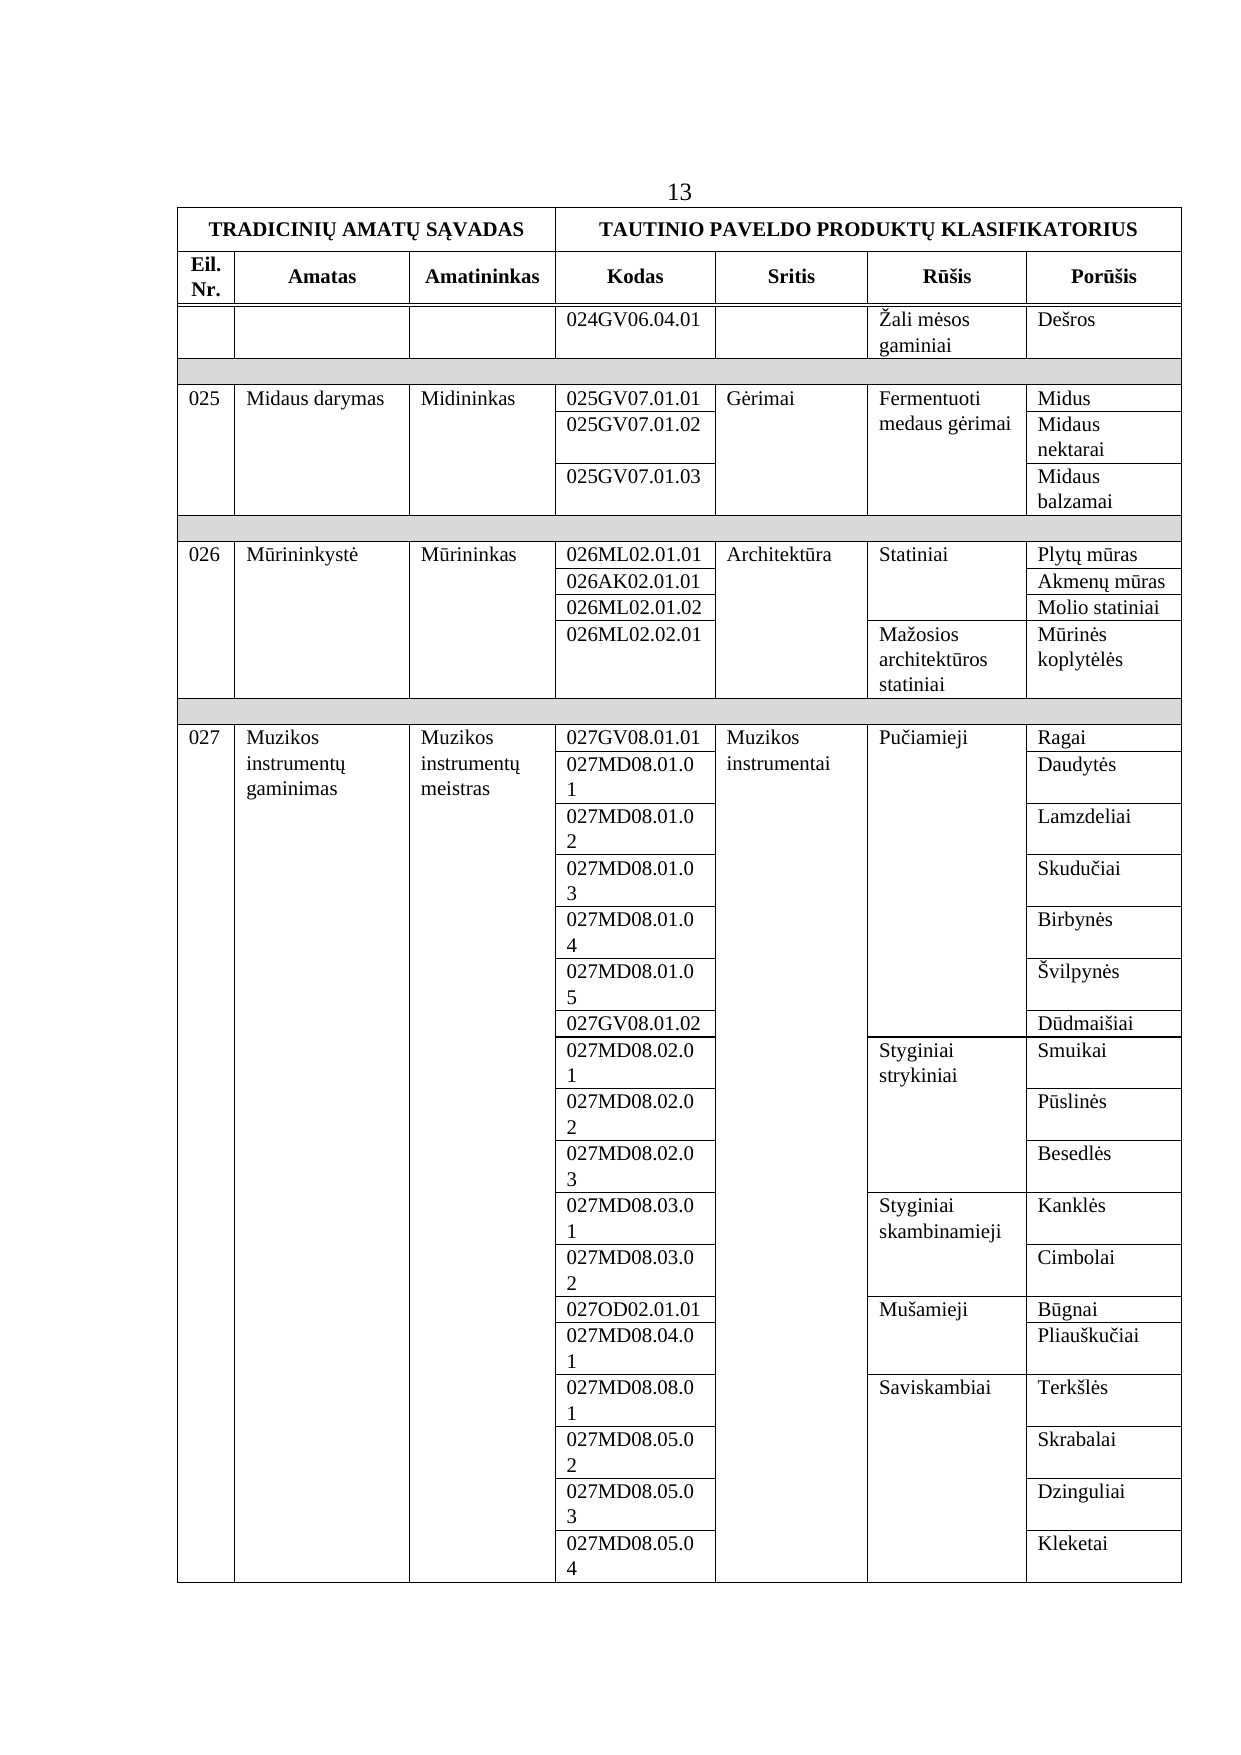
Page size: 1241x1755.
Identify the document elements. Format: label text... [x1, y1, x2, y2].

table_cell Lamzdeliai [1027, 804, 1181, 854]
table_cell Cimbolai [1027, 1245, 1181, 1296]
table_cell Midininkas [410, 385, 555, 514]
table_cell 027MD08.05.02 [556, 1427, 715, 1478]
table_cell Architektūra [716, 542, 867, 698]
table_cell Eil. Nr. [178, 252, 234, 302]
table_cell Būgnai [1027, 1297, 1181, 1322]
table_cell Dzinguliai [1027, 1479, 1181, 1530]
table_cell [178, 699, 1181, 724]
table_cell 027OD02.01.01 [556, 1297, 715, 1322]
table_cell Smuikai [1027, 1038, 1181, 1088]
table_cell 027GV08.01.02 [556, 1011, 715, 1036]
table_cell 025GV07.01.02 [556, 412, 715, 463]
table_cell Styginiai strykiniai [868, 1038, 1026, 1192]
table_cell Porūšis [1027, 252, 1181, 302]
table_cell 027MD08.01.02 [556, 804, 715, 854]
table_cell [178, 359, 1181, 384]
table_cell 027 [178, 725, 234, 1582]
table_cell Mažosios architektūros statiniai [868, 621, 1026, 698]
table_cell 027MD08.02.02 [556, 1089, 715, 1140]
table_cell Amatas [235, 252, 409, 302]
table_cell Dešros [1027, 307, 1181, 358]
table_cell Mūrininkas [410, 542, 555, 698]
table_cell Pučiamieji [868, 725, 1026, 1036]
table_cell Saviskambiai [868, 1375, 1026, 1582]
table_cell Styginiai skambinamieji [868, 1193, 1026, 1296]
table_cell Rūšis [868, 252, 1026, 302]
table_cell 027MD08.02.01 [556, 1038, 715, 1088]
table_cell [410, 307, 555, 358]
table_header TRADICINIŲ AMATŲ SĄVADAS [178, 208, 555, 251]
table_cell 027MD08.02.03 [556, 1141, 715, 1192]
table_cell Fermentuoti medaus gėrimai [868, 385, 1026, 514]
table_cell Muzikos instrumentai [716, 725, 867, 1582]
table_cell Amatininkas [410, 252, 555, 302]
table_cell Kleketai [1027, 1531, 1181, 1582]
table_cell Birbynės [1027, 907, 1181, 958]
table_cell Sritis [716, 252, 867, 302]
table_cell Statiniai [868, 542, 1026, 620]
table_cell 026ML02.01.02 [556, 595, 715, 620]
table_cell Muzikos instrumentų gaminimas [235, 725, 409, 1582]
table_cell [716, 307, 867, 358]
table_cell 027MD08.01.04 [556, 907, 715, 958]
table_cell 024GV06.04.01 [556, 307, 715, 358]
table_cell Dūdmaišiai [1027, 1011, 1181, 1036]
table_cell Midaus nektarai [1027, 412, 1181, 463]
table_cell Midaus balzamai [1027, 464, 1181, 514]
table_cell 025 [178, 385, 234, 514]
table_cell Ragai [1027, 725, 1181, 751]
table_cell Pūslinės [1027, 1089, 1181, 1140]
table_cell 026AK02.01.01 [556, 569, 715, 594]
table_cell Midaus darymas [235, 385, 409, 514]
table_cell 027MD08.08.01 [556, 1375, 715, 1426]
table_cell [178, 516, 1181, 541]
table_cell Mūrinės koplytėlės [1027, 621, 1181, 698]
table_cell [178, 307, 234, 358]
table_cell Pliauškučiai [1027, 1323, 1181, 1374]
table_cell Skudučiai [1027, 855, 1181, 906]
table_cell Akmenų mūras [1027, 569, 1181, 594]
table_cell Daudytės [1027, 752, 1181, 802]
table_cell 027MD08.03.01 [556, 1193, 715, 1244]
table_cell Plytų mūras [1027, 542, 1181, 567]
table_cell 027MD08.04.01 [556, 1323, 715, 1374]
table_cell Midus [1027, 385, 1181, 411]
table_cell [235, 307, 409, 358]
table_cell 026ML02.01.01 [556, 542, 715, 567]
table_cell Gėrimai [716, 385, 867, 514]
table_cell 025GV07.01.03 [556, 464, 715, 514]
table_header TAUTINIO PAVELDO PRODUKTŲ KLASIFIKATORIUS [556, 208, 1181, 251]
table_cell Mūrininkystė [235, 542, 409, 698]
table_cell 027GV08.01.01 [556, 725, 715, 751]
table_cell Skrabalai [1027, 1427, 1181, 1478]
table_cell 027MD08.01.01 [556, 752, 715, 802]
table_cell Besedlės [1027, 1141, 1181, 1192]
table_cell Švilpynės [1027, 959, 1181, 1010]
table_cell 027MD08.05.03 [556, 1479, 715, 1530]
table_cell Žali mėsos gaminiai [868, 307, 1026, 358]
table_cell Mušamieji [868, 1297, 1026, 1374]
table_cell Kanklės [1027, 1193, 1181, 1244]
table_cell 026 [178, 542, 234, 698]
table_cell Molio statiniai [1027, 595, 1181, 620]
table_cell Muzikos instrumentų meistras [410, 725, 555, 1582]
table_cell 027MD08.03.02 [556, 1245, 715, 1296]
table_cell Terkšlės [1027, 1375, 1181, 1426]
table_cell 027MD08.05.04 [556, 1531, 715, 1582]
table_cell 027MD08.01.03 [556, 855, 715, 906]
table_cell Kodas [556, 252, 715, 302]
table_cell 027MD08.01.05 [556, 959, 715, 1010]
table_cell 026ML02.02.01 [556, 621, 715, 698]
table_cell 025GV07.01.01 [556, 385, 715, 411]
